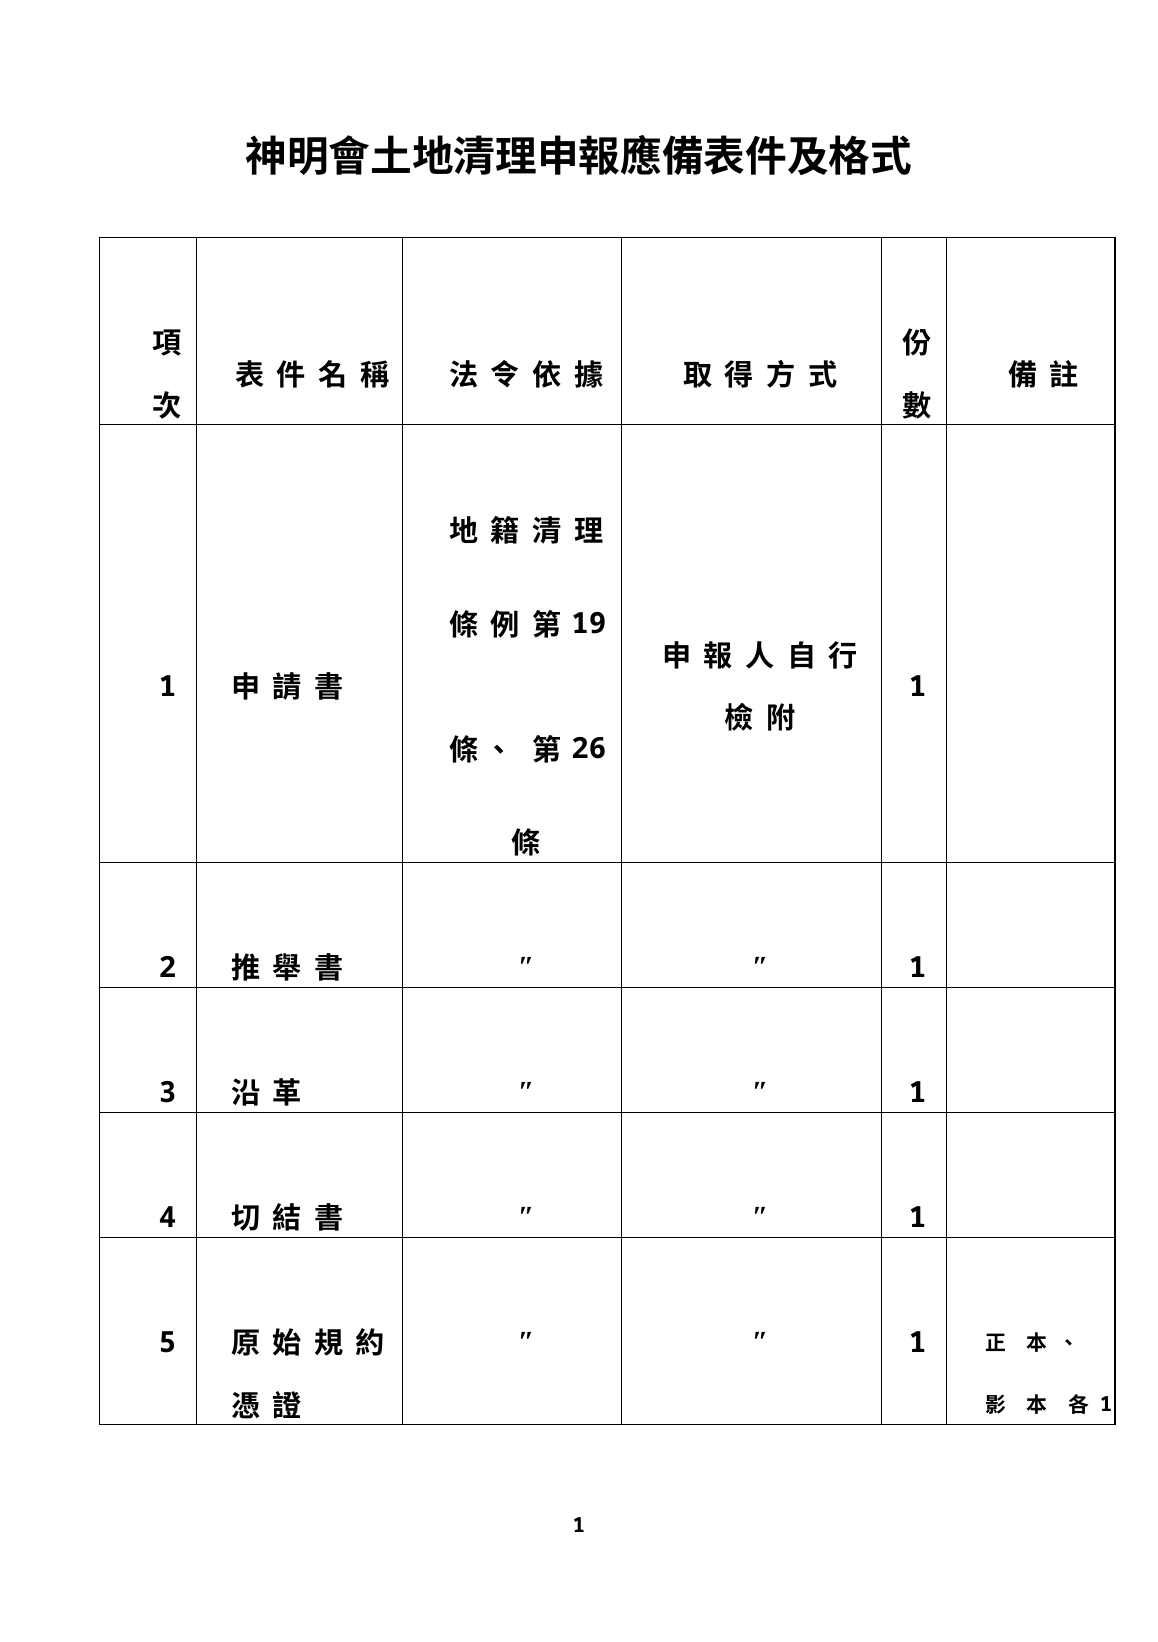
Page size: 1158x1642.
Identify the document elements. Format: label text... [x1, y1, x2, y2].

table_cell ″ [403, 863, 621, 987]
table_cell [947, 988, 1114, 1112]
table_cell ″ [622, 863, 881, 987]
table_cell 4 [100, 1113, 196, 1237]
table_cell ″ [403, 1238, 621, 1424]
table_header 份數 [882, 238, 946, 424]
table_cell 原始規約憑證 [197, 1238, 402, 1424]
table_header 法令依據 [403, 238, 621, 424]
table_cell 1 [882, 1113, 946, 1237]
table_header 表件名稱 [197, 238, 402, 424]
table_cell ″ [622, 1238, 881, 1424]
table_cell ″ [403, 988, 621, 1112]
table_cell 5 [100, 1238, 196, 1424]
table_cell 申請書 [197, 425, 402, 862]
text 神明會土地清理申報應備表件及格式 [99, 112, 1058, 174]
table_cell ″ [622, 988, 881, 1112]
table_header 取得方式 [622, 238, 881, 424]
table_cell 正本、影本各1 [947, 1238, 1114, 1424]
table_cell 2 [100, 863, 196, 987]
table_cell 1 [100, 425, 196, 862]
table_header 項次 [100, 238, 196, 424]
table_cell 1 [882, 425, 946, 862]
table_cell 申報人自行檢附 [622, 425, 881, 862]
table_cell [947, 863, 1114, 987]
table_cell 3 [100, 988, 196, 1112]
table_cell 1 [882, 863, 946, 987]
table_header 備註 [947, 238, 1114, 424]
table_cell [947, 1113, 1114, 1237]
table_cell 切結書 [197, 1113, 402, 1237]
table_cell 沿革 [197, 988, 402, 1112]
table_cell ″ [622, 1113, 881, 1237]
table_cell 推舉書 [197, 863, 402, 987]
table_cell 1 [882, 988, 946, 1112]
table_cell 1 [882, 1238, 946, 1424]
table_cell 地籍清理條例第19條、第26條 [403, 425, 621, 862]
table_cell ″ [403, 1113, 621, 1237]
table_cell [947, 425, 1114, 862]
